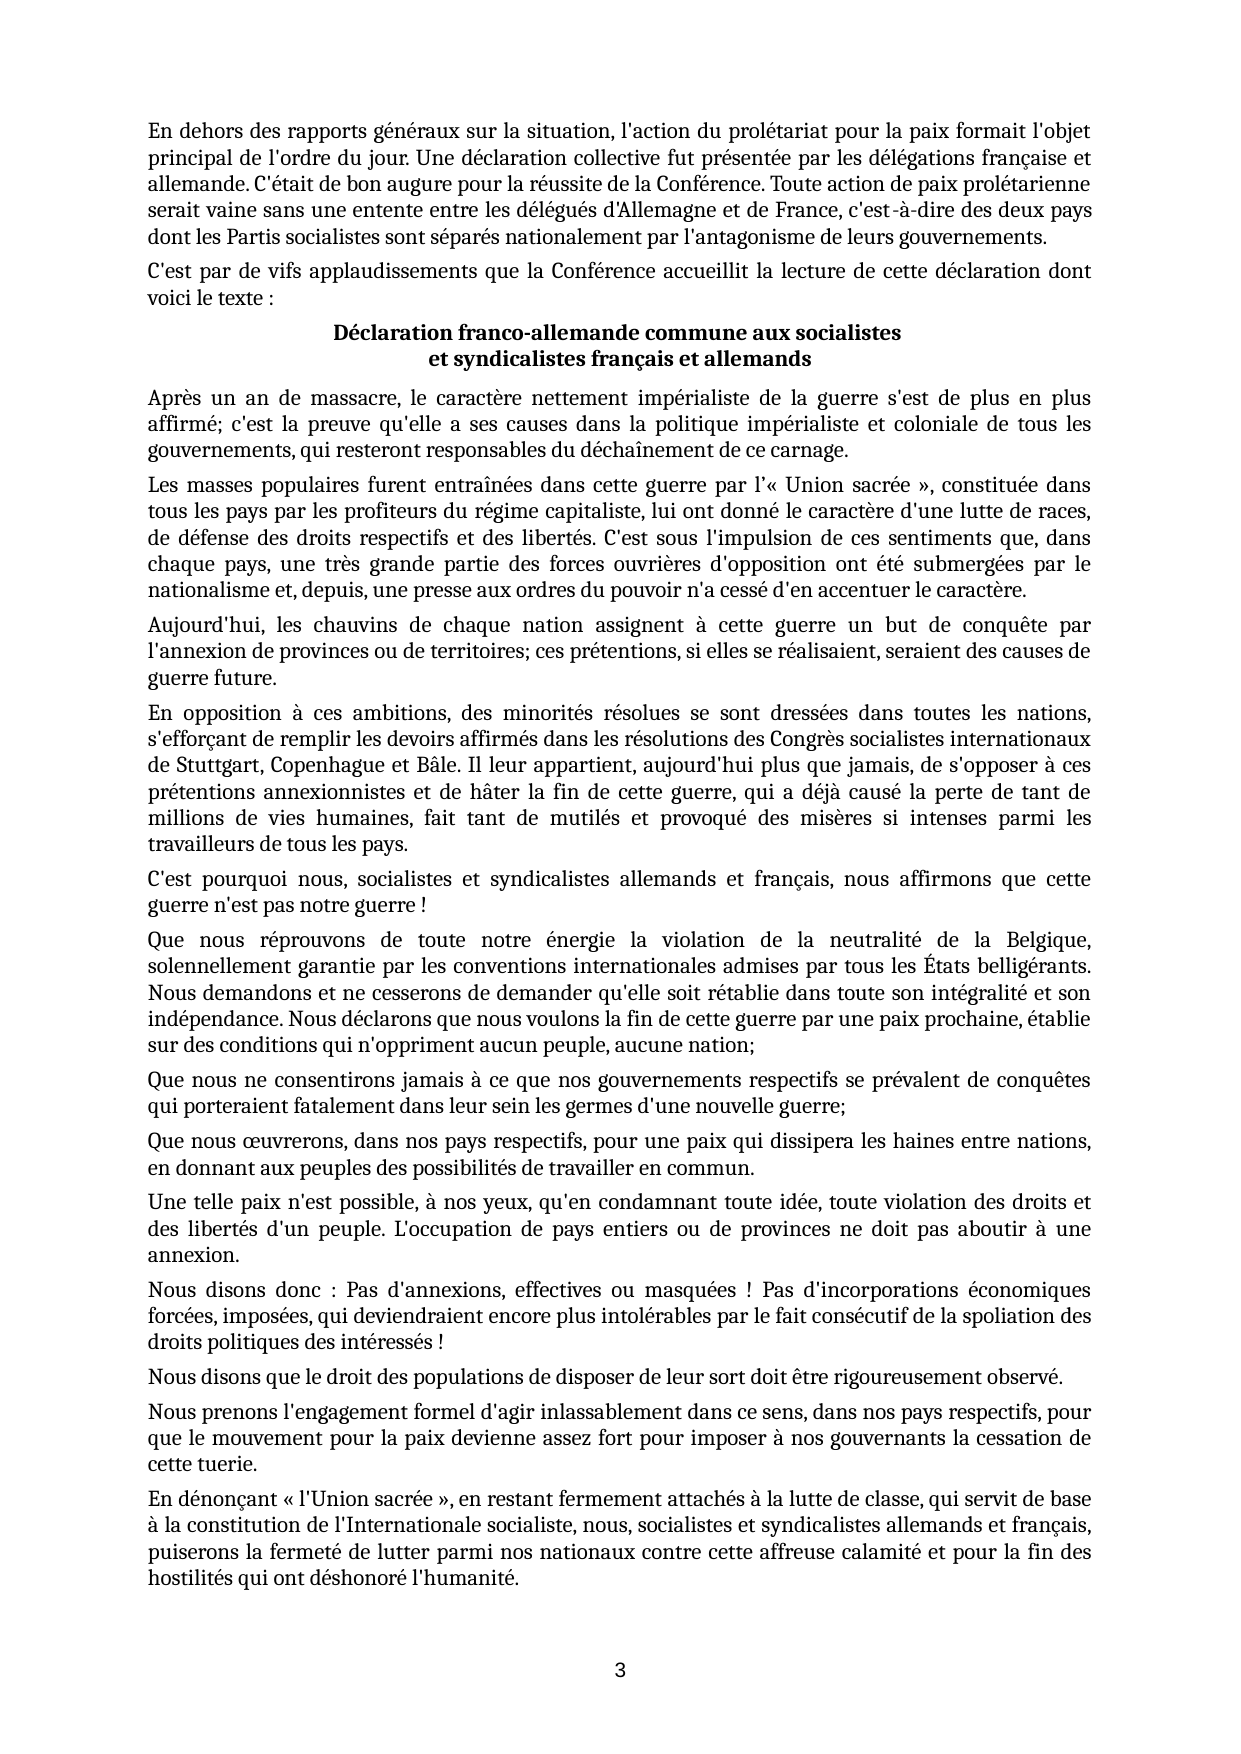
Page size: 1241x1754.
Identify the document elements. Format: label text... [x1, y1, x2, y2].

text Une telle paix n'est possible, à nos yeux, qu'en condamnant toute idée, toute violation des droits et des libertés d'un peuple. L'occupation de pays entiers ou de provinces ne doit pas aboutir à une annexion. [148, 1189, 1093, 1268]
text Les masses populaires furent entraînées dans cette guerre par l’« Union sacrée », constituée dans tous les pays par les profiteurs du régime capitaliste, lui ont donné le caractère d'une lutte de races, de défense des droits respectifs et des libertés. C'est sous l'impulsion de ces sentiments que, dans chaque pays, une très grande partie des forces ouvrières d'opposition ont été submergées par le nationalisme et, depuis, une presse aux ordres du pouvoir n'a cessé d'en accentuer le caractère. [148, 472, 1093, 604]
text Aujourd'hui, les chauvins de chaque nation assignent à cette guerre un but de conquête par l'annexion de provinces ou de territoires; ces prétentions, si elles se réalisaient, seraient des causes de guerre future. [148, 612, 1093, 691]
text En opposition à ces ambitions, des minorités résolues se sont dressées dans toutes les nations, s'efforçant de remplir les devoirs affirmés dans les résolutions des Congrès socialistes internationaux de Stuttgart, Copenhague et Bâle. Il leur appartient, aujourd'hui plus que jamais, de s'opposer à ces prétentions annexionnistes et de hâter la fin de cette guerre, qui a déjà causé la perte de tant de millions de vies humaines, fait tant de mutilés et provoqué des misères si intenses parmi les travailleurs de tous les pays. [148, 699, 1093, 857]
subtitle et syndicalistes français et allemands [148, 346, 1093, 372]
text Que nous réprouvons de toute notre énergie la violation de la neutralité de la Belgique, solennellement garantie par les conventions internationales admises par tous les États belligérants. Nous demandons et ne cesserons de demander qu'elle soit rétablie dans toute son intégralité et son indépendance. Nous déclarons que nous voulons la fin de cette guerre par une paix prochaine, établie sur des conditions qui n'oppriment aucun peuple, aucune nation; [148, 927, 1093, 1059]
text C'est pourquoi nous, socialistes et syndicalistes allemands et français, nous affirmons que cette guerre n'est pas notre guerre ! [148, 866, 1093, 918]
subtitle Déclaration franco-allemande commune aux socialistes [148, 319, 1093, 346]
text En dehors des rapports généraux sur la situation, l'action du prolétariat pour la paix formait l'objet principal de l'ordre du jour. Une déclaration collective fut présentée par les délégations française et allemande. C'était de bon augure pour la réussite de la Conférence. Toute action de paix prolétarienne serait vaine sans une entente entre les délégués d'Allemagne et de France, c'est‑à‑dire des deux pays dont les Partis socialistes sont séparés nationalement par l'antagonisme de leurs gouvernements. [148, 118, 1093, 250]
text Que nous ne consentirons jamais à ce que nos gouvernements respectifs se prévalent de conquêtes qui porteraient fatalement dans leur sein les germes d'une nouvelle guerre; [148, 1067, 1093, 1120]
text En dénonçant « l'Union sacrée », en restant fermement attachés à la lutte de classe, qui servit de base à la constitution de l'Internationale socialiste, nous, socialistes et syndicalistes allemands et français, puiserons la fermeté de lutter parmi nos nationaux contre cette affreuse calamité et pour la fin des hostilités qui ont déshonoré l'humanité. [148, 1486, 1093, 1591]
text Après un an de massacre, le caractère nettement impérialiste de la guerre s'est de plus en plus affirmé; c'est la preuve qu'elle a ses causes dans la politique impérialiste et coloniale de tous les gouvernements, qui resteront responsables du déchaînement de ce carnage. [148, 384, 1093, 463]
text Que nous œuvrerons, dans nos pays respectifs, pour une paix qui dissipera les haines entre nations, en donnant aux peuples des possibilités de travailler en commun. [148, 1128, 1093, 1181]
text Nous disons que le droit des populations de disposer de leur sort doit être rigoureusement observé. [148, 1364, 1093, 1390]
text Nous prenons l'engagement formel d'agir inlassablement dans ce sens, dans nos pays respectifs, pour que le mouvement pour la paix devienne assez fort pour imposer à nos gouvernants la cessation de cette tuerie. [148, 1398, 1093, 1478]
text Nous disons donc : Pas d'annexions, effectives ou masquées ! Pas d'incorporations économiques forcées, imposées, qui deviendraient encore plus intolérables par le fait consécutif de la spoliation des droits politiques des intéressés ! [148, 1276, 1093, 1356]
text C'est par de vifs applaudissements que la Conférence accueillit la lecture de cette déclaration dont voici le texte : [148, 258, 1093, 311]
